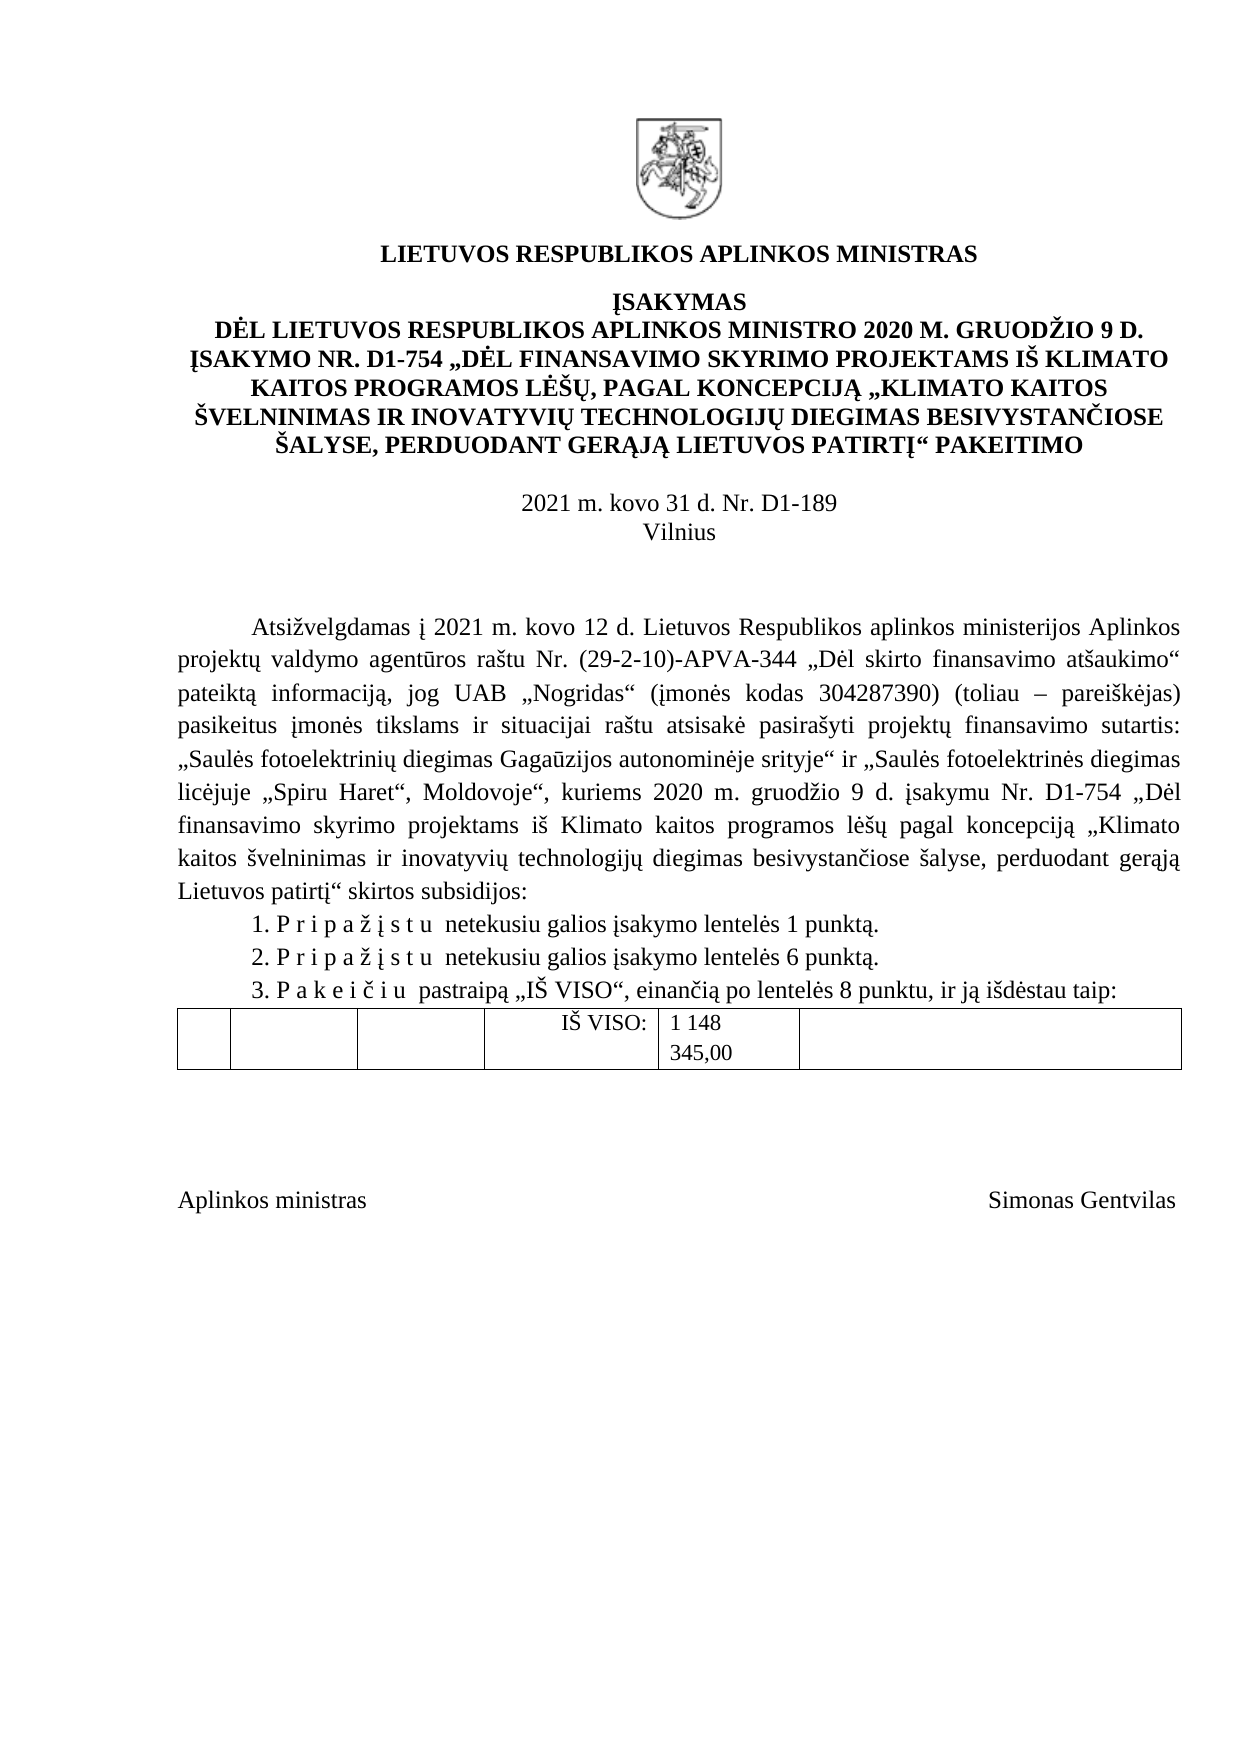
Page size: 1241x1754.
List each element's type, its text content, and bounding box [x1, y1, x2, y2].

table_header [178, 1009, 230, 1069]
table_header [231, 1009, 357, 1069]
text 1. Pripažįstu netekusiu galios įsakymo lentelės 1 punktą. [177, 909, 1181, 937]
table_header 1 148 345,00 [659, 1009, 799, 1069]
text Aplinkos ministras Simonas Gentvilas [177, 1185, 1181, 1214]
text 2021 m. kovo 31 d. Nr. D1-189 [177, 488, 1181, 517]
text ĮSAKYMAS [177, 287, 1181, 316]
text 3. Pakeičiu pastraipą „IŠ VISO“, einančią po lentelės 8 punktu, ir ją išdėstau taip: [177, 975, 1181, 1003]
text DĖL LIETUVOS RESPUBLIKOS APLINKOS MINISTRO 2020 M. GRUODŽIO 9 D. ĮSAKYMO NR. D1-754 „DĖL FINANSAVIMO SKYRIMO PROJEKTAMS IŠ KLIMATO KAITOS PROGRAMOS LĖŠŲ, PAGAL KONCEPCIJĄ „KLIMATO KAITOS ŠVELNINIMAS IR INOVATYVIŲ TECHNOLOGIJŲ DIEGIMAS BESIVYSTANČIOSE ŠALYSE, PERDUODANT GERĄJĄ LIETUVOS PATIRTĮ“ PAKEITIMO [177, 316, 1181, 459]
table_header IŠ VISO: [485, 1009, 658, 1069]
text Atsižvelgdamas į 2021 m. kovo 12 d. Lietuvos Respublikos aplinkos ministerijos Aplinkos projektų valdymo agentūros raštu Nr. (29-2-10)-APVA-344 „Dėl skirto finansavimo atšaukimo“ pateiktą informaciją, jog UAB „Nogridas“ (įmonės kodas 304287390) (toliau – pareiškėjas) pasikeitus įmonės tikslams ir situacijai raštu atsisakė pasirašyti projektų finansavimo sutartis: „Saulės fotoelektrinių diegimas Gagaūzijos autonominėje srityje“ ir „Saulės fotoelektrinės diegimas licėjuje „Spiru Haret“, Moldovoje“, kuriems 2020 m. gruodžio 9 d. įsakymu Nr. D1-754 „Dėl finansavimo skyrimo projektams iš Klimato kaitos programos lėšų pagal koncepciją „Klimato kaitos švelninimas ir inovatyvių technologijų diegimas besivystančiose šalyse, perduodant gerąją Lietuvos patirtį“ skirtos subsidijos: [177, 612, 1181, 904]
table_header [800, 1009, 1181, 1069]
text Vilnius [177, 517, 1181, 546]
text 2. Pripažįstu netekusiu galios įsakymo lentelės 6 punktą. [177, 942, 1181, 971]
table_header [358, 1009, 484, 1069]
text LIETUVOS RESPUBLIKOS APLINKOS MINISTRAS [177, 239, 1181, 268]
